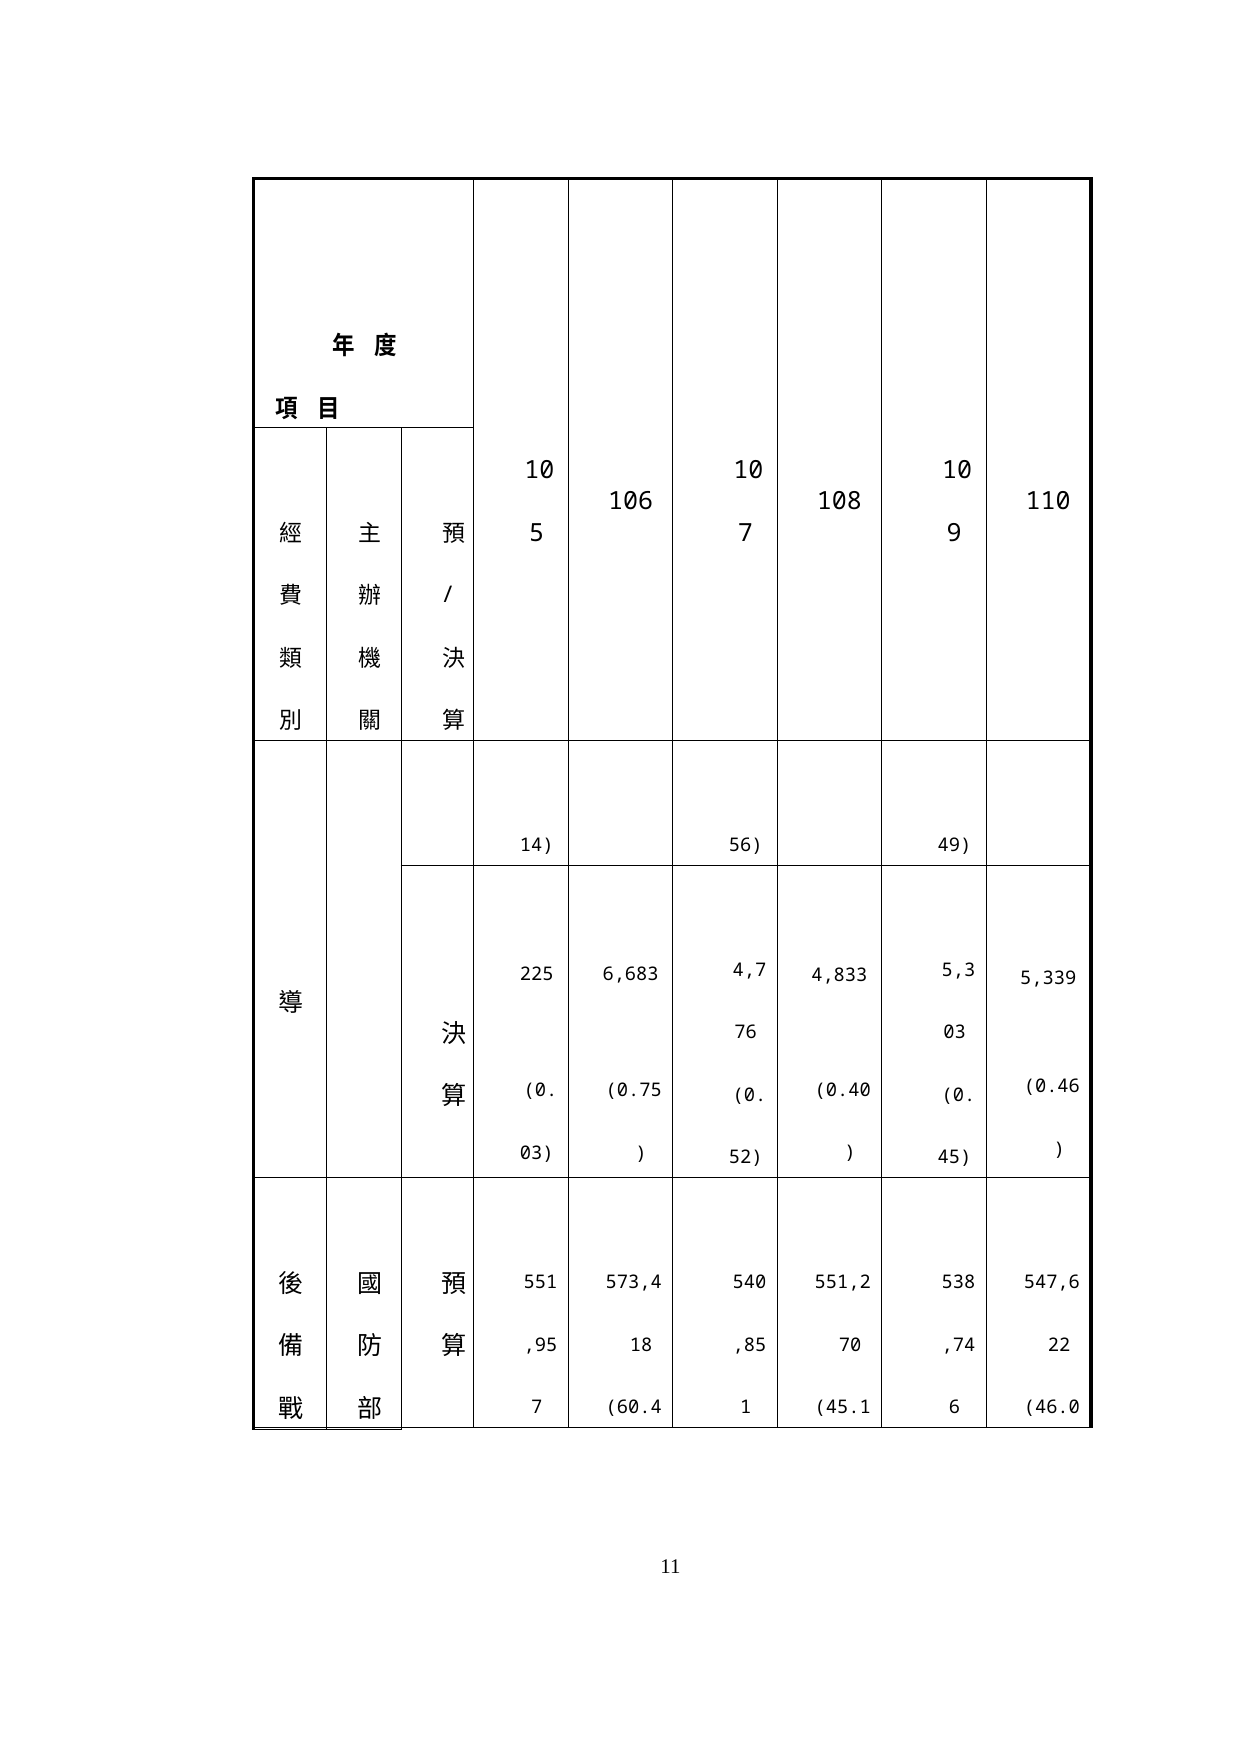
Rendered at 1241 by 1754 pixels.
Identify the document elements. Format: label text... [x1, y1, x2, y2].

table_cell 14) [474, 741, 568, 865]
table_header 106 [569, 180, 672, 740]
table_header 年度 項目 [255, 180, 473, 427]
table_header 105 [474, 180, 568, 740]
table_cell 預算 [402, 1178, 473, 1427]
table_header 109 [882, 180, 986, 740]
table_cell 4,776 (0.52) [673, 866, 777, 1177]
table_cell [569, 741, 672, 865]
table_cell 預/決算 [402, 428, 473, 740]
table_cell [778, 741, 881, 865]
table_cell [987, 741, 1089, 865]
table_cell 導 [255, 741, 326, 1177]
table_cell 5,303 (0.45) [882, 866, 986, 1177]
table_cell 5,339 (0.46) [987, 866, 1089, 1177]
table_cell 551,957 [474, 1178, 568, 1427]
table_cell 主辦機關 [327, 428, 401, 740]
table_cell [402, 741, 473, 865]
table_cell 540,851 [673, 1178, 777, 1427]
table_cell [327, 741, 401, 1177]
table_cell 6,683 (0.75) [569, 866, 672, 1177]
table_header 110 [987, 180, 1089, 740]
table_header 108 [778, 180, 881, 740]
table_cell 573,418 (60.4 [569, 1178, 672, 1427]
table_cell 56) [673, 741, 777, 865]
table_cell 4,833 (0.40) [778, 866, 881, 1177]
table_cell 225 (0.03) [474, 866, 568, 1177]
table_header 107 [673, 180, 777, 740]
table_cell 決算 [402, 866, 473, 1177]
table_cell 國防部 [327, 1178, 401, 1427]
table_cell 後備戰 [255, 1178, 326, 1427]
table_cell 551,270 (45.1 [778, 1178, 881, 1427]
table_cell 538,746 [882, 1178, 986, 1427]
table_cell 547,622 (46.0 [987, 1178, 1089, 1427]
table_cell 49) [882, 741, 986, 865]
table_cell 經費類別 [255, 428, 326, 740]
